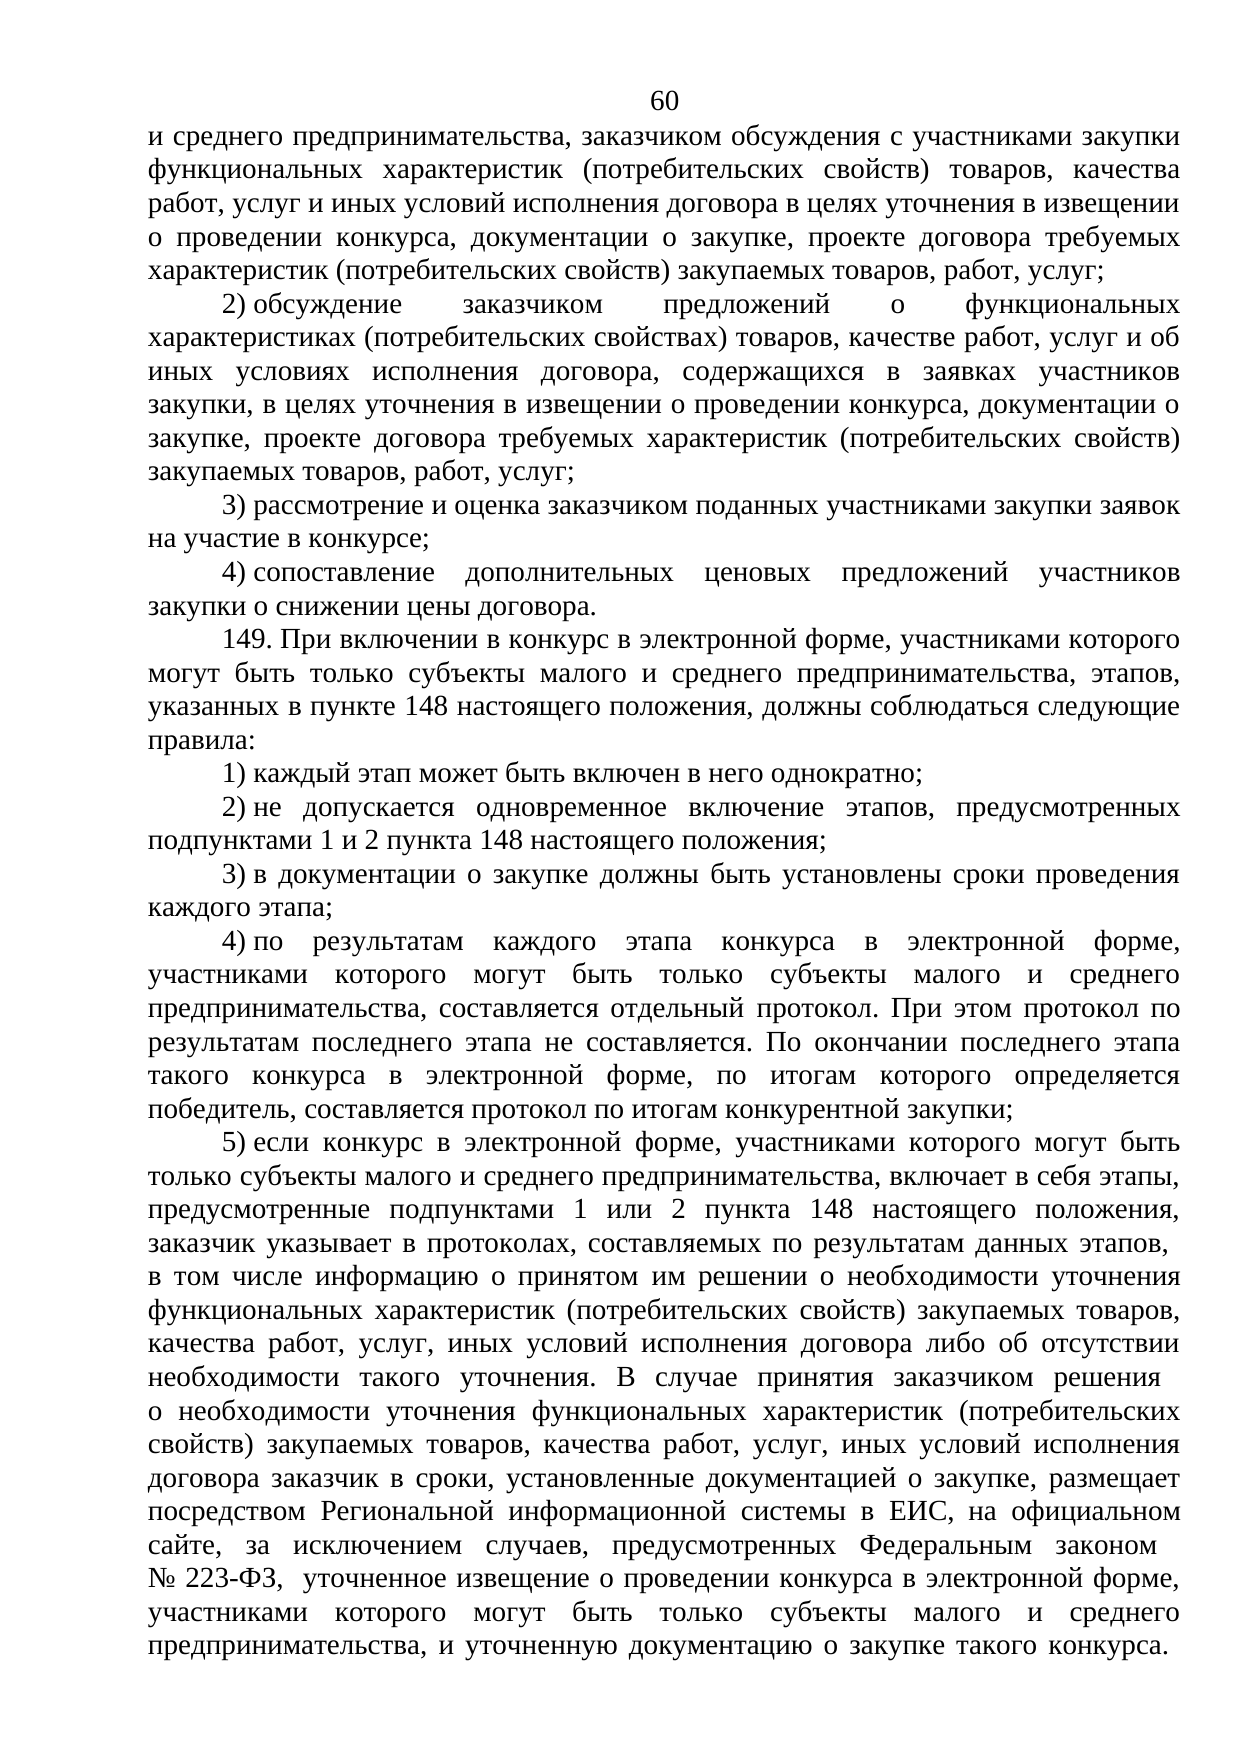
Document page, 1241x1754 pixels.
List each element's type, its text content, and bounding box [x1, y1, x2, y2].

text 3) рассмотрение и оценка заказчиком поданных участниками закупки заявок на участие в конкурсе; [148, 487, 1181, 554]
text 5) если конкурс в электронной форме, участниками которого могут быть только субъекты малого и среднего предпринимательства, включает в себя этапы, предусмотренные подпунктами 1 или 2 пункта 148 настоящего положения, заказчик указывает в протоколах, составляемых по результатам данных этапов, в том числе информацию о принятом им решении о необходимости уточнения функциональных характеристик (потребительских свойств) закупаемых товаров, качества работ, услуг, иных условий исполнения договора либо об отсутствии необходимости такого уточнения. В случае принятия заказчиком решения о необходимости уточнения функциональных характеристик (потребительских свойств) закупаемых товаров, качества работ, услуг, иных условий исполнения договора заказчик в сроки, установленные документацией о закупке, размещает посредством Региональной информационной системы в ЕИС, на официальном сайте, за исключением случаев, предусмотренных Федеральным законом № 223-ФЗ, уточненное извещение о проведении конкурса в электронной форме, участниками которого могут быть только субъекты малого и среднего предпринимательства, и уточненную документацию о закупке такого конкурса. [148, 1124, 1181, 1661]
text 4) по результатам каждого этапа конкурса в электронной форме, участниками которого могут быть только субъекты малого и среднего предпринимательства, составляется отдельный протокол. При этом протокол по результатам последнего этапа не составляется. По окончании последнего этапа такого конкурса в электронной форме, по итогам которого определяется победитель, составляется протокол по итогам конкурентной закупки; [148, 923, 1181, 1124]
text 2) не допускается одновременное включение этапов, предусмотренных подпунктами 1 и 2 пункта 148 настоящего положения; [148, 789, 1181, 856]
text 2) обсуждение заказчиком предложений о функциональных характеристиках (потребительских свойствах) товаров, качестве работ, услуг и об иных условиях исполнения договора, содержащихся в заявках участников закупки, в целях уточнения в извещении о проведении конкурса, документации о закупке, проекте договора требуемых характеристик (потребительских свойств) закупаемых товаров, работ, услуг; [148, 286, 1181, 487]
text 1) каждый этап может быть включен в него однократно; [148, 755, 1181, 789]
text 149. При включении в конкурс в электронной форме, участниками которого могут быть только субъекты малого и среднего предпринимательства, этапов, указанных в пункте 148 настоящего положения, должны соблюдаться следующие правила: [148, 621, 1181, 755]
text 3) в документации о закупке должны быть установлены сроки проведения каждого этапа; [148, 856, 1181, 923]
text и среднего предпринимательства, заказчиком обсуждения с участниками закупки функциональных характеристик (потребительских свойств) товаров, качества работ, услуг и иных условий исполнения договора в целях уточнения в извещении о проведении конкурса, документации о закупке, проекте договора требуемых характеристик (потребительских свойств) закупаемых товаров, работ, услуг; [148, 118, 1181, 286]
text 4) сопоставление дополнительных ценовых предложений участников закупки о снижении цены договора. [148, 554, 1181, 621]
